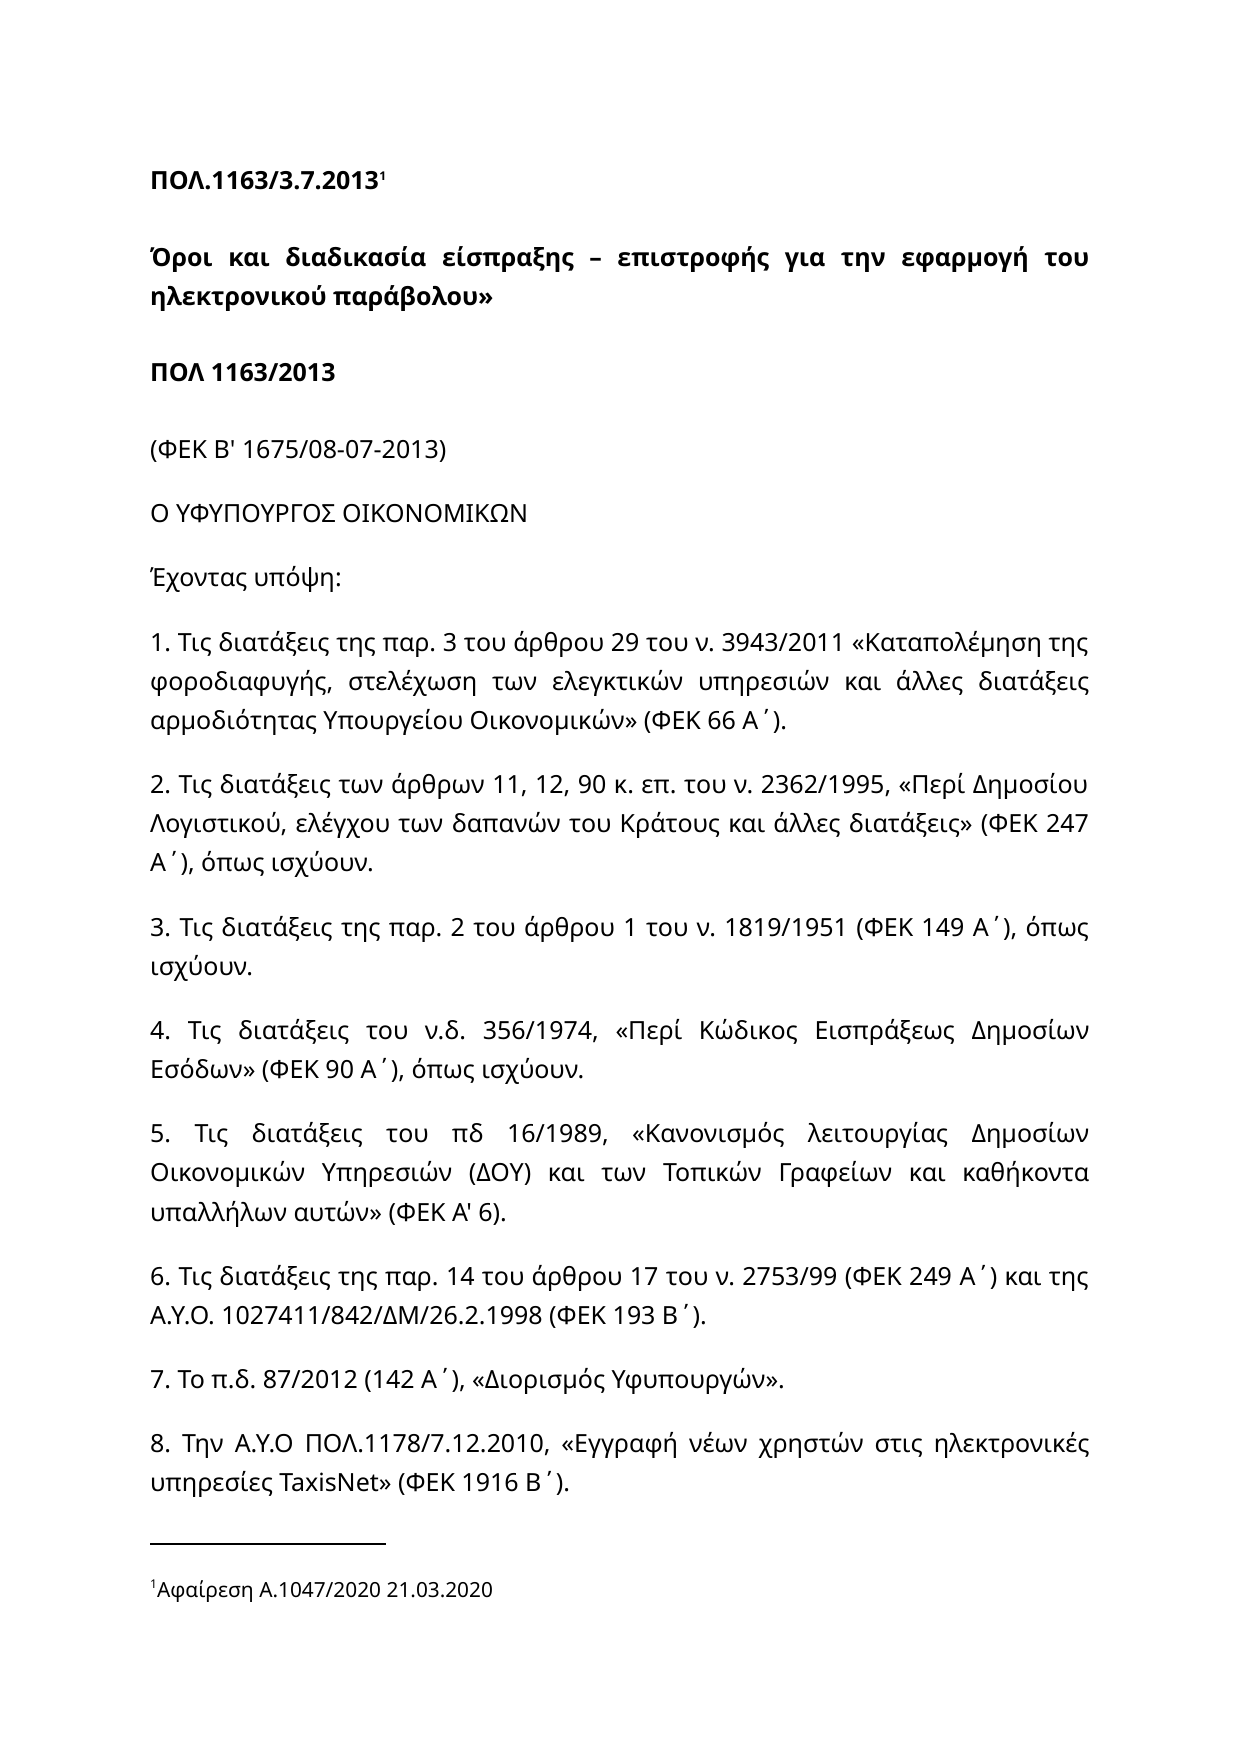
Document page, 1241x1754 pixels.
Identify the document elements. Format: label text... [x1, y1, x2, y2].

text 1. Τις διατάξεις της παρ. 3 του άρθρου 29 του ν. 3943/2011 «Καταπολέμηση της φοροδιαφυγής, στελέχωση των ελεγκτικών υπηρεσιών και άλλες διατάξεις αρμοδιότητας Υπουργείου Οικονομικών» (ΦΕΚ 66 Α΄). [150, 624, 1090, 737]
text (ΦΕΚ Β' 1675/08-07-2013) [150, 432, 1090, 466]
title Όροι και διαδικασία είσπραξης – επιστροφής για την εφαρμογή του ηλεκτρονικού παράβολου» [150, 239, 1090, 312]
text Αφαίρεση Α.1047/2020 21.03.2020 [150, 1576, 1090, 1604]
title ΠΟΛ.1163/3.7.2013 [150, 162, 1090, 197]
title ΠΟΛ 1163/2013 [150, 355, 1090, 389]
text 8. Την Α.Υ.Ο ΠΟΛ.1178/7.12.2010, «Εγγραφή νέων χρηστών στις ηλεκτρονικές υπηρεσίες TaxisNet» (ΦΕΚ 1916 Β΄). [150, 1426, 1090, 1499]
text 5. Τις διατάξεις του πδ 16/1989, «Κανονισμός λειτουργίας Δημοσίων Οικονομικών Υπηρεσιών (ΔΟΥ) και των Τοπικών Γραφείων και καθήκοντα υπαλλήλων αυτών» (ΦΕΚ Α' 6). [150, 1116, 1090, 1228]
text 3. Τις διατάξεις της παρ. 2 του άρθρου 1 του ν. 1819/1951 (ΦΕΚ 149 Α΄), όπως ισχύουν. [150, 909, 1090, 982]
text 2. Τις διατάξεις των άρθρων 11, 12, 90 κ. επ. του ν. 2362/1995, «Περί Δημοσίου Λογιστικού, ελέγχου των δαπανών του Κράτους και άλλες διατάξεις» (ΦΕΚ 247 Α΄), όπως ισχύουν. [150, 767, 1090, 879]
text Έχοντας υπόψη: [150, 560, 1090, 594]
text 7. Το π.δ. 87/2012 (142 Α΄), «Διορισμός Υφυπουργών». [150, 1362, 1090, 1396]
text 4. Τις διατάξεις του ν.δ. 356/1974, «Περί Κώδικος Εισπράξεως Δημοσίων Εσόδων» (ΦΕΚ 90 Α΄), όπως ισχύουν. [150, 1012, 1090, 1086]
text 6. Τις διατάξεις της παρ. 14 του άρθρου 17 του ν. 2753/99 (ΦΕΚ 249 Α΄) και της Α.Υ.Ο. 1027411/842/ΔΜ/26.2.1998 (ΦΕΚ 193 Β΄). [150, 1258, 1090, 1332]
text Ο ΥΦΥΠΟΥΡΓΟΣ ΟΙΚΟΝΟΜΙΚΩΝ [150, 496, 1090, 530]
